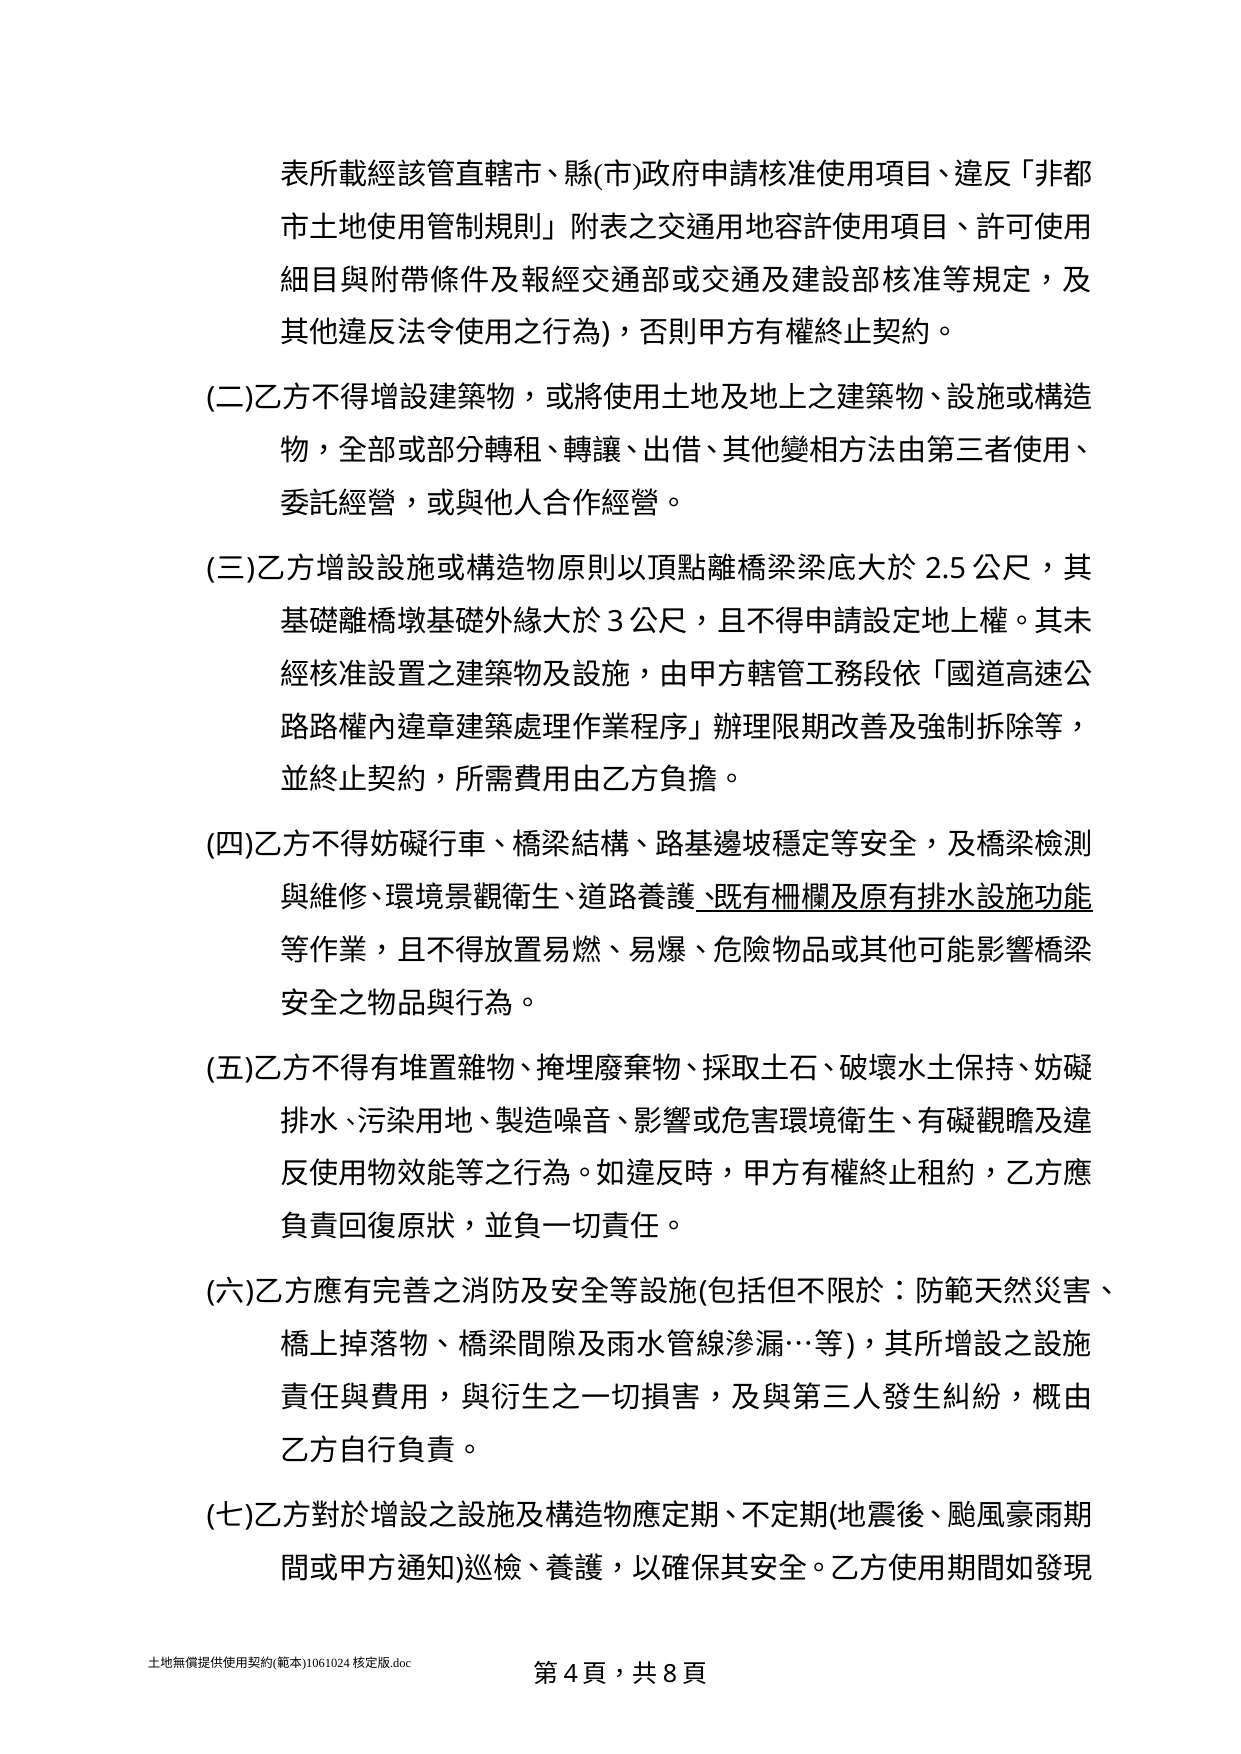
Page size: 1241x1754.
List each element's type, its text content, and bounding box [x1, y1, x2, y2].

text (四)乙方不得妨礙行車、橋梁結構、路基邊坡穩定等安全，及橋梁檢測與維修、環境景觀衛生、道路養護、既有柵欄及原有排水設施功能等作業，且不得放置易燃、易爆、危險物品或其他可能影響橋梁安全之物品與行為。 [206, 821, 1092, 1022]
text (六)乙方應有完善之消防及安全等設施(包括但不限於：防範天然災害、橋上掉落物、橋梁間隙及雨水管線滲漏…等)，其所增設之設施責任與費用，與衍生之一切損害，及與第三人發生糾紛，概由乙方自行負責。 [206, 1268, 1092, 1469]
text (二)乙方不得增設建築物，或將使用土地及地上之建築物、設施或構造物，全部或部分轉租、轉讓、出借、其他變相方法由第三者使用、委託經營，或與他人合作經營。 [206, 374, 1092, 522]
text (七)乙方對於增設之設施及構造物應定期、不定期(地震後、颱風豪雨期間或甲方通知)巡檢、養護，以確保其安全。乙方使用期間如發現 [206, 1491, 1092, 1587]
text 表所載經該管直轄市、縣(市)政府申請核准使用項目、違反「非都市土地使用管制規則」附表之交通用地容許使用項目、許可使用細目與附帶條件及報經交通部或交通及建設部核准等規定，及其他違反法令使用之行為)，否則甲方有權終止契約。 [206, 150, 1092, 351]
text (五)乙方不得有堆置雜物、掩埋廢棄物、採取土石、破壞水土保持、妨礙排水、污染用地、製造噪音、影響或危害環境衛生、有礙觀瞻及違反使用物效能等之行為。如違反時，甲方有權終止租約，乙方應負責回復原狀，並負一切責任。 [206, 1044, 1092, 1245]
text (三)乙方增設設施或構造物原則以頂點離橋梁梁底大於2.5公尺，其基礎離橋墩基礎外緣大於3公尺，且不得申請設定地上權。其未經核准設置之建築物及設施，由甲方轄管工務段依「國道高速公路路權內違章建築處理作業程序」辦理限期改善及強制拆除等，並終止契約，所需費用由乙方負擔。 [206, 544, 1092, 798]
